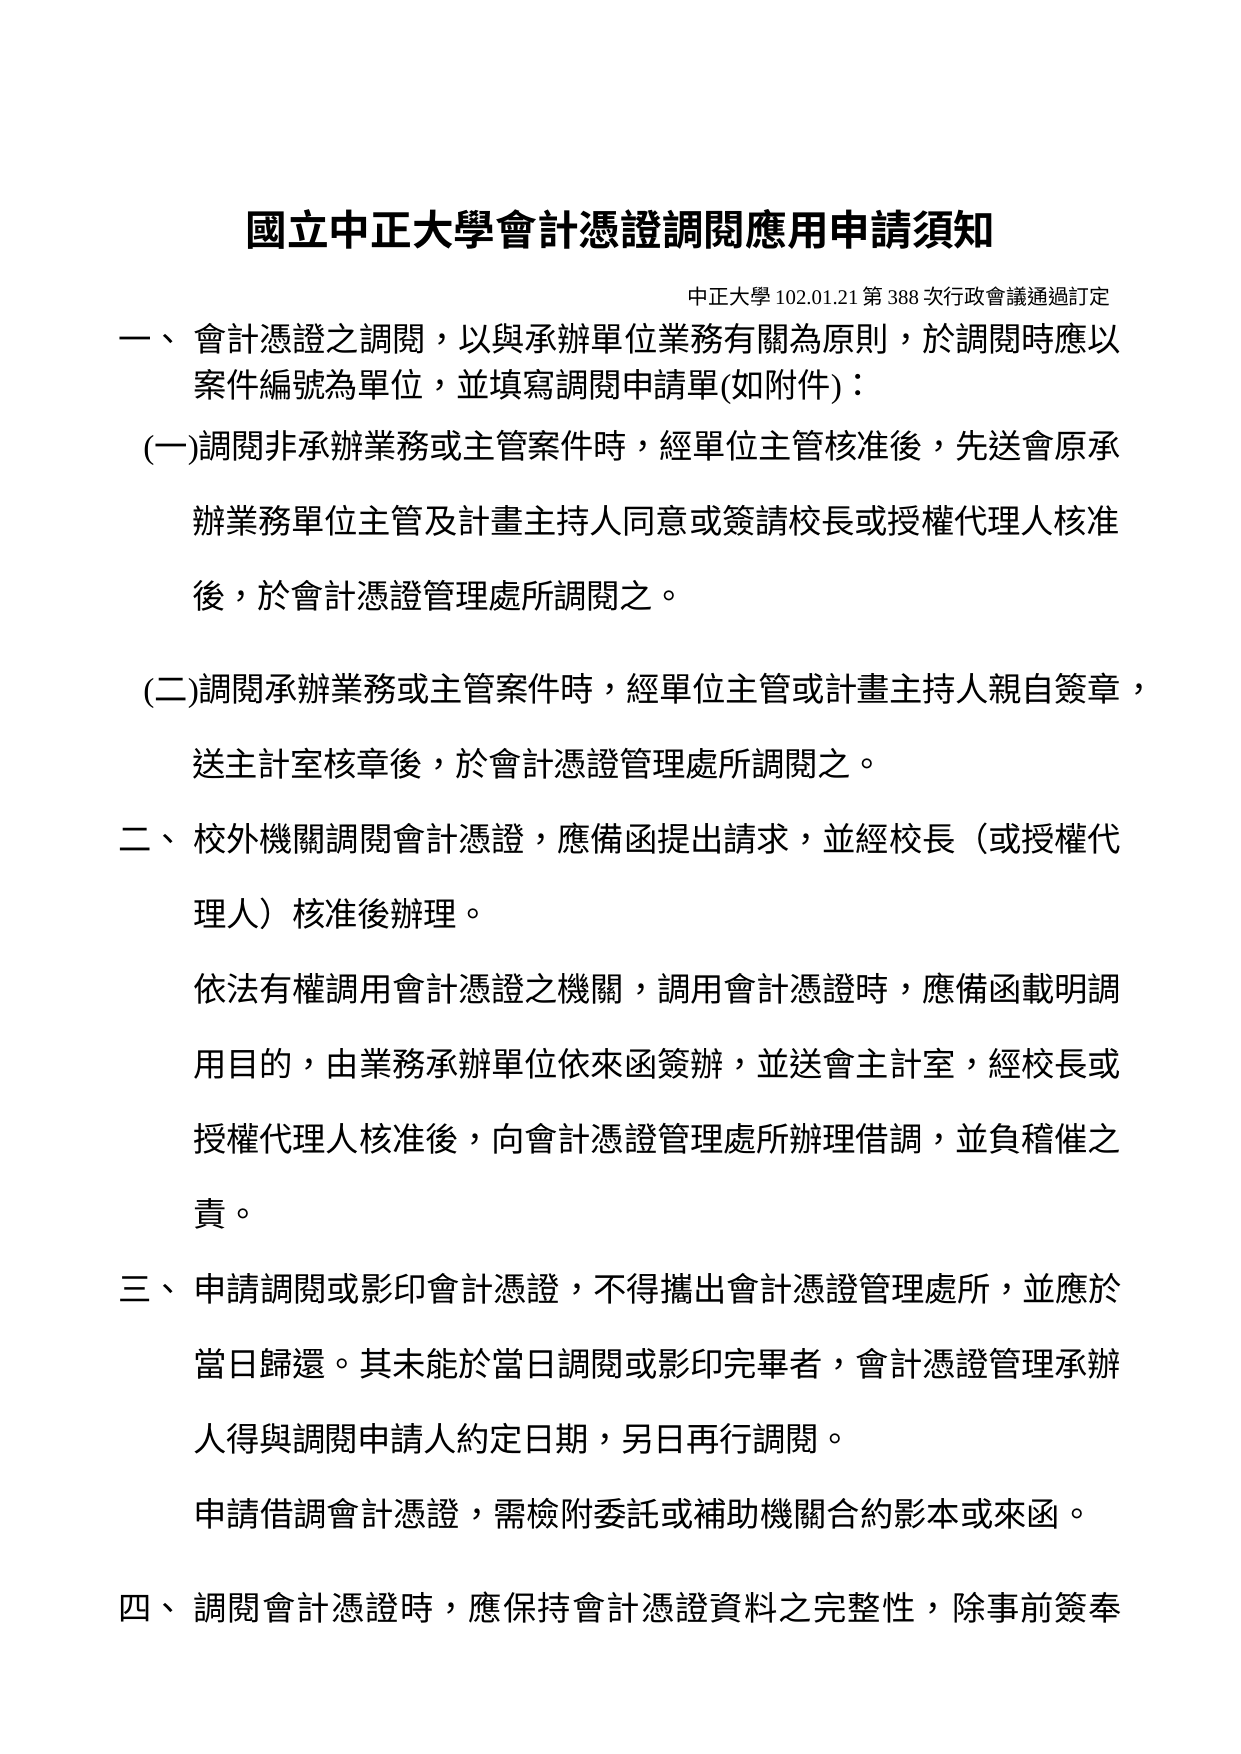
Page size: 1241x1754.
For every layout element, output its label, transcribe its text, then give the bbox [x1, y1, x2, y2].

text 國立中正大學會計憑證調閱應用申請須知 [130, 189, 1110, 264]
list 調閱會計憑證時，應保持會計憑證資料之完整性，除事前簽奉 [118, 1569, 1122, 1644]
list 申請調閱或影印會計憑證，不得攜出會計憑證管理處所，並應於當日歸還。其未能於當日調閱或影印完畢者，會計憑證管理承辦人得與調閱申請人約定日期，另日再行調閱。 [118, 1250, 1122, 1475]
list 會計憑證之調閱，以與承辦單位業務有關為原則，於調閱時應以案件編號為單位，並填寫調閱申請單(如附件)： [118, 314, 1122, 406]
text 申請借調會計憑證，需檢附委託或補助機關合約影本或來函。 [193, 1475, 1122, 1550]
text (一)調閱非承辦業務或主管案件時，經單位主管核准後，先送會原承辦業務單位主管及計畫主持人同意或簽請校長或授權代理人核准後，於會計憑證管理處所調閱之。 [143, 406, 1122, 631]
text 依法有權調用會計憑證之機關，調用會計憑證時，應備函載明調用目的，由業務承辦單位依來函簽辦，並送會主計室，經校長或授權代理人核准後，向會計憑證管理處所辦理借調，並負稽催之責。 [193, 950, 1122, 1250]
list 校外機關調閱會計憑證，應備函提出請求，並經校長（或授權代理人）核准後辦理。 [118, 800, 1122, 950]
text 中正大學102.01.21第388次行政會議通過訂定 [130, 277, 1110, 314]
text (二)調閱承辦業務或主管案件時，經單位主管或計畫主持人親自簽章，送主計室核章後，於會計憑證管理處所調閱之。 [143, 650, 1122, 800]
